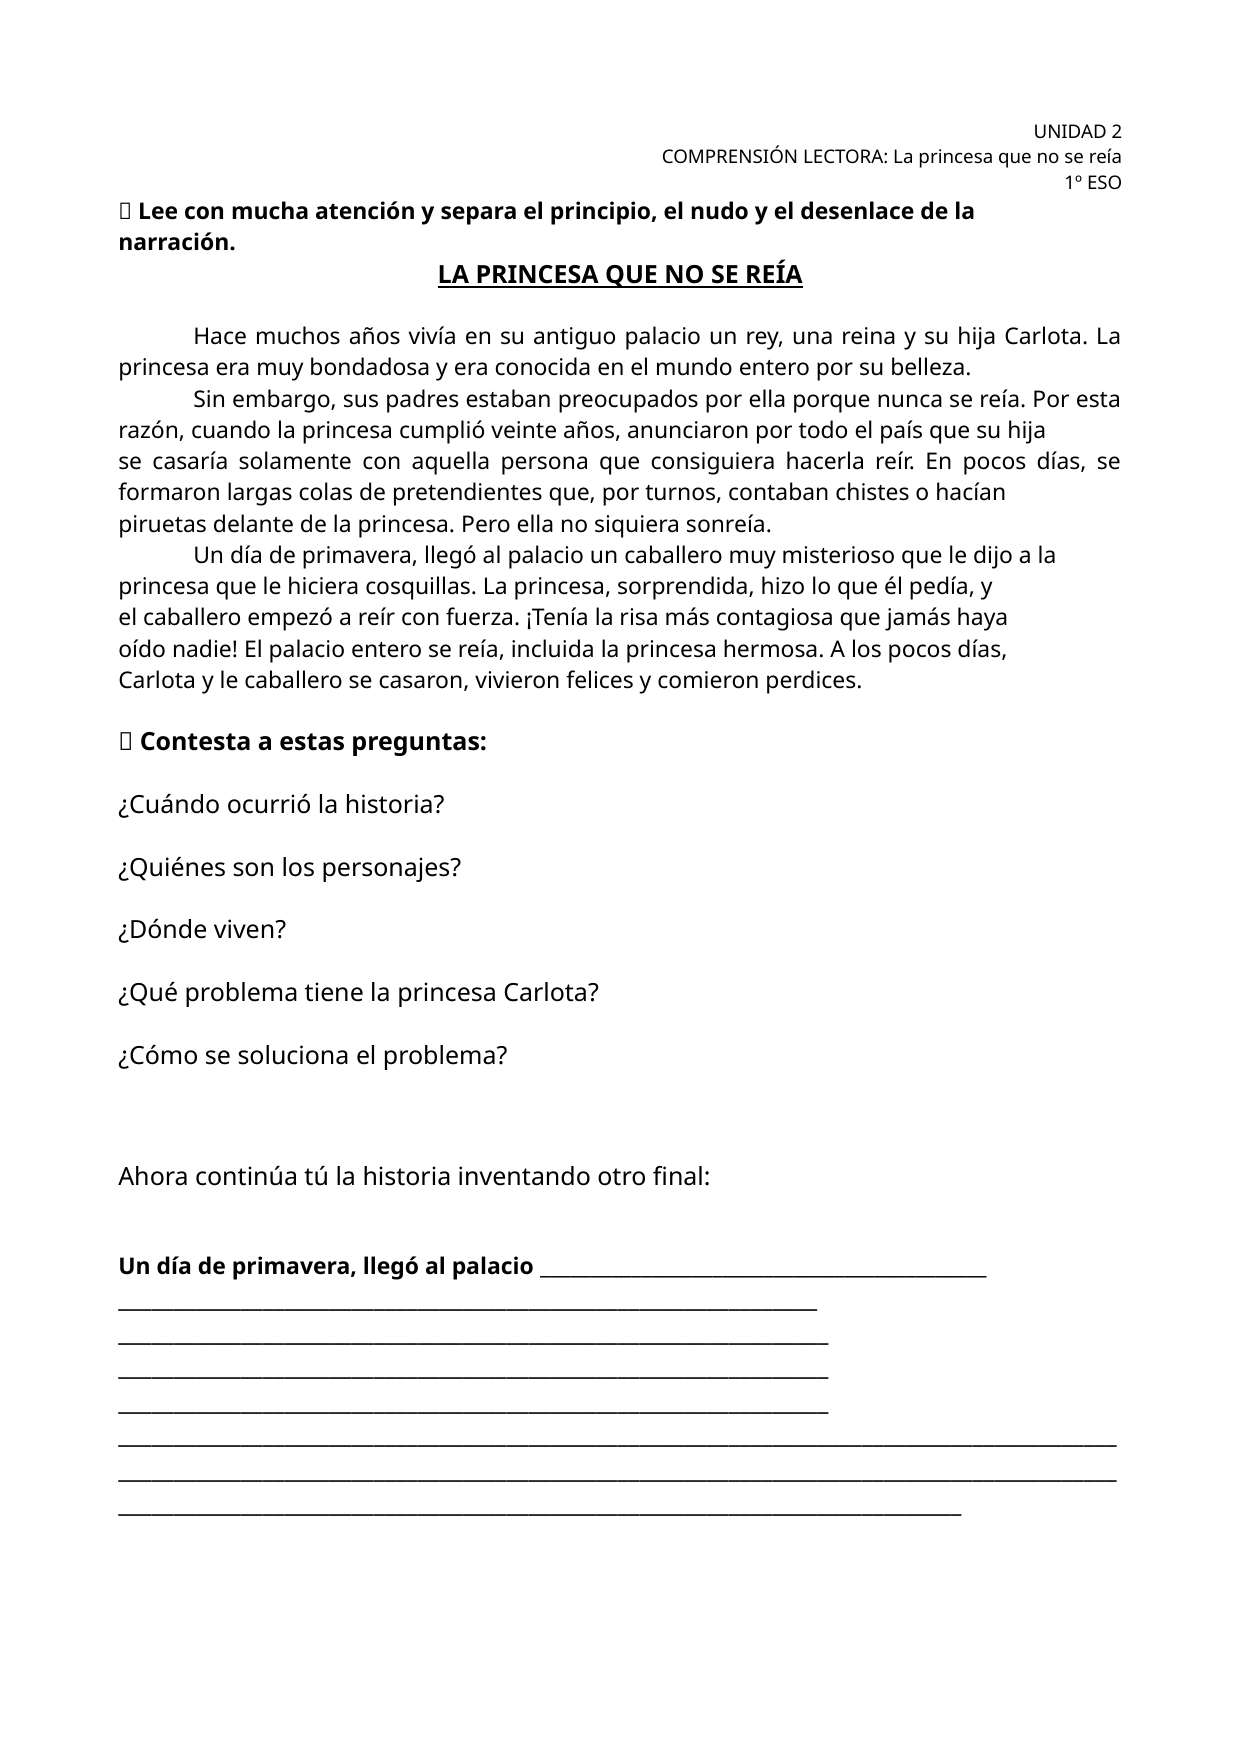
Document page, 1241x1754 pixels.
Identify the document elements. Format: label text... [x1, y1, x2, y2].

text  Lee con mucha atención y separa el principio, el nudo y el desenlace de la [118, 195, 1122, 226]
text el caballero empezó a reír con fuerza. ¡Tenía la risa más contagiosa que jamás haya [118, 601, 1122, 632]
text Hace muchos años vivía en su antiguo palacio un rey, una reina y su hija Carlota. La princesa era muy bondadosa y era conocida en el mundo entero por su belleza. [118, 320, 1122, 382]
text narración. [118, 226, 1122, 257]
text Carlota y le caballero se casaron, vivieron felices y comieron perdices. [118, 664, 1122, 695]
text ________________________________________________________________ [118, 1349, 1122, 1383]
text ¿Quiénes son los personajes? [118, 849, 1122, 883]
text ________________________________________________________________ [118, 1383, 1122, 1417]
text LA PRINCESA QUE NO SE REÍA [118, 257, 1122, 291]
text Sin embargo, sus padres estaban preocupados por ella porque nunca se reía. Por esta razón, cuando la princesa cumplió veinte años, anunciaron por todo el país que su hija [118, 382, 1122, 445]
text COMPRENSIÓN LECTORA: La princesa que no se reía [118, 144, 1122, 169]
text piruetas delante de la princesa. Pero ella no siquiera sonreía. [118, 507, 1122, 539]
text ¿Cómo se soluciona el problema? [118, 1038, 1122, 1072]
text Un día de primavera, llegó al palacio ____________________________________________ [118, 1250, 1122, 1281]
text ¿Qué problema tiene la princesa Carlota? [118, 975, 1122, 1009]
text  Contesta a estas preguntas: [118, 724, 1122, 758]
text ________________________________________________________________ [118, 1315, 1122, 1349]
text oído nadie! El palacio entero se reía, incluida la princesa hermosa. A los pocos días, [118, 632, 1122, 664]
text 1º ESO [118, 169, 1122, 195]
text ________________________________________________________________________________________________________________________________________________________________________________________________________________________________________________________________ [118, 1417, 1122, 1519]
text ¿Dónde viven? [118, 912, 1122, 946]
text UNIDAD 2 [118, 118, 1122, 144]
text princesa que le hiciera cosquillas. La princesa, sorprendida, hizo lo que él pedía, y [118, 570, 1122, 601]
text se casaría solamente con aquella persona que consiguiera hacerla reír. En pocos días, se formaron largas colas de pretendientes que, por turnos, contaban chistes o hacían [118, 445, 1122, 507]
text _______________________________________________________________ [118, 1281, 1122, 1315]
text Ahora continúa tú la historia inventando otro final: [118, 1158, 1122, 1192]
text ¿Cuándo ocurrió la historia? [118, 787, 1122, 821]
text Un día de primavera, llegó al palacio un caballero muy misterioso que le dijo a la [118, 539, 1122, 570]
